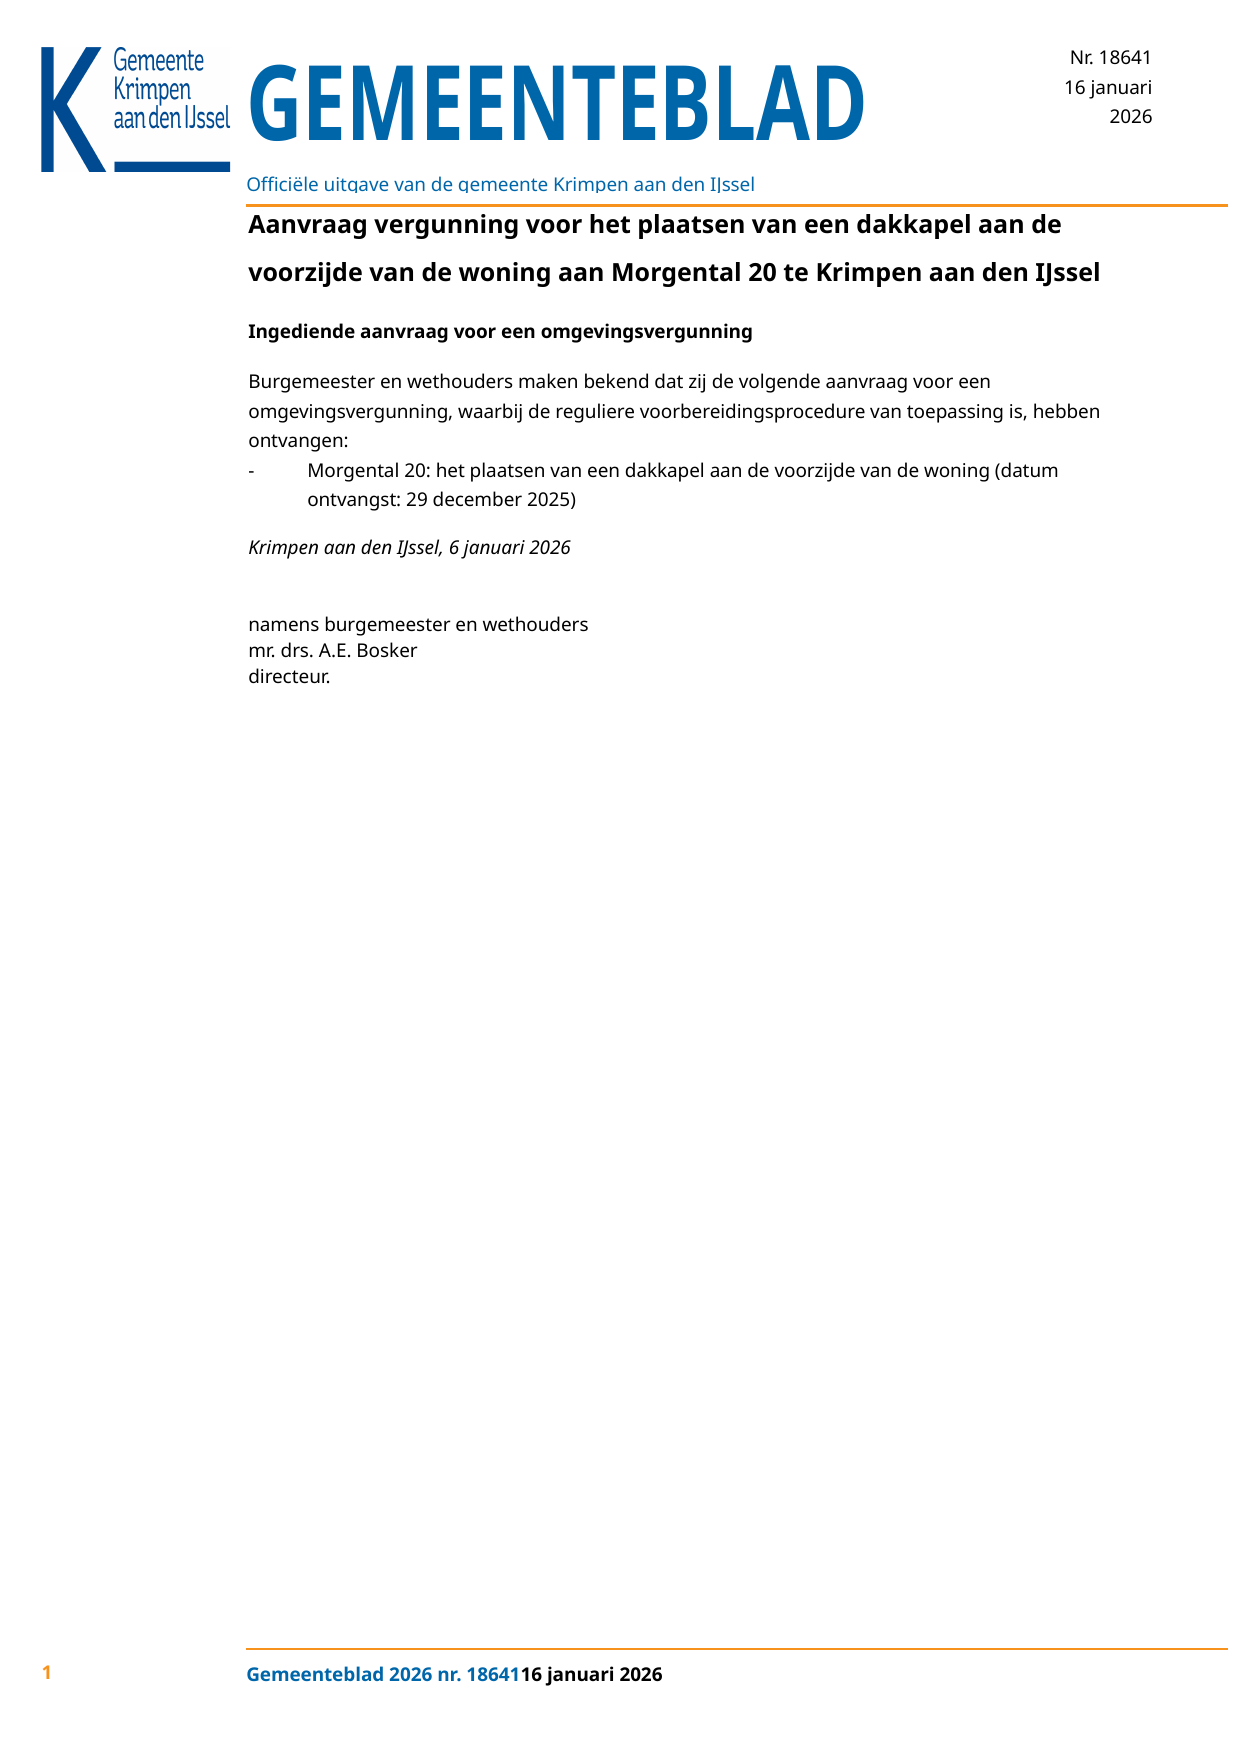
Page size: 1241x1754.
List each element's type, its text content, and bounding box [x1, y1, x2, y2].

text namens burgemeester en wethouders [248, 612, 1152, 637]
list Morgental 20: het plaatsen van een dakkapel aan de voorzijde van de woning (datum ontvangst: 29 december 2025) [248, 457, 1152, 512]
text mr. drs. A.E. Bosker [248, 637, 1152, 663]
text Krimpen aan den IJssel, 6 januari 2026 [248, 534, 1152, 560]
text Ingediende aanvraag voor een omgevingsvergunning [248, 318, 1152, 344]
text Aanvraag vergunning voor het plaatsen van een dakkapel aan de voorzijde van de woning aan Morgental 20 te Krimpen aan den IJssel [248, 207, 1152, 288]
picture [41, 47, 231, 172]
text Burgemeester en wethouders maken bekend dat zij de volgende aanvraag voor een omgevingsvergunning, waarbij de reguliere voorbereidingsprocedure van toepassing is, hebben ontvangen: [248, 368, 1152, 453]
text directeur. [248, 663, 1152, 689]
